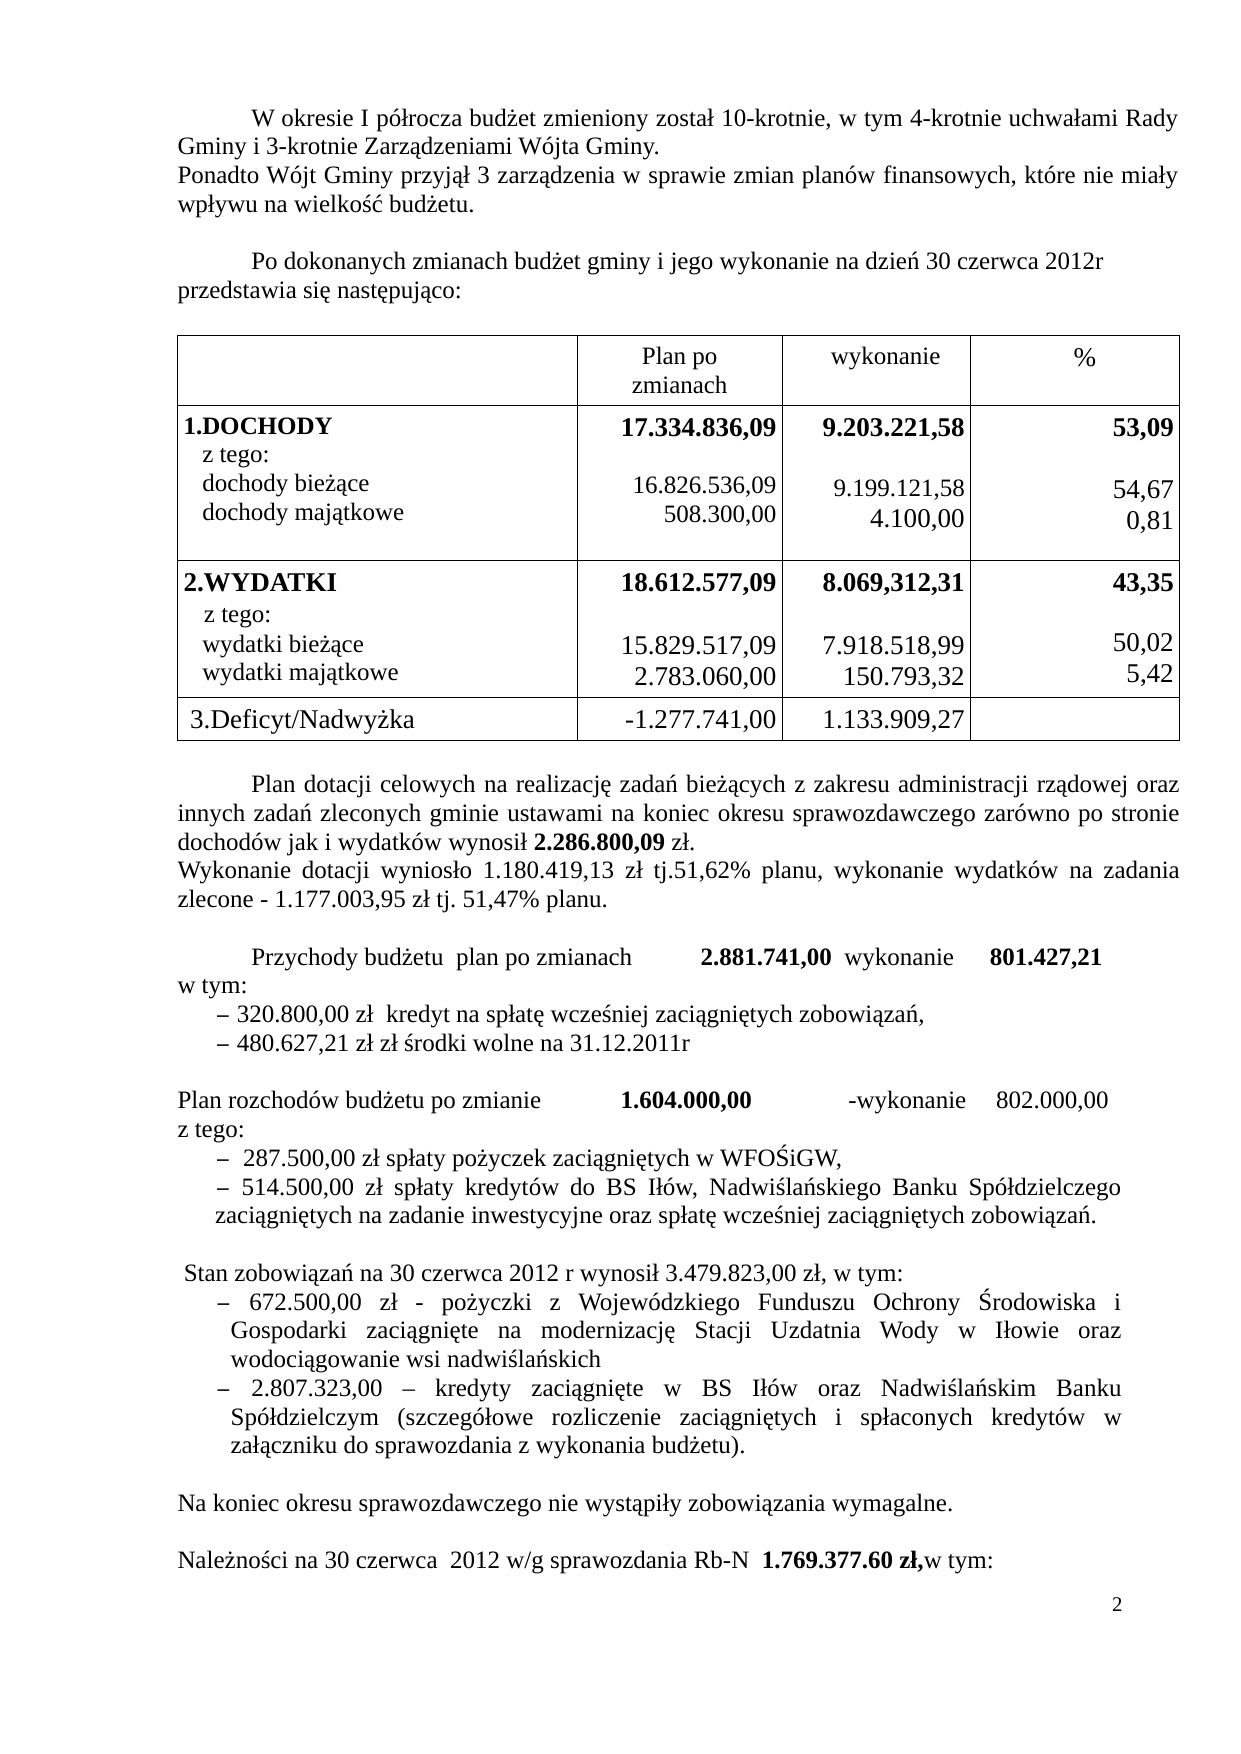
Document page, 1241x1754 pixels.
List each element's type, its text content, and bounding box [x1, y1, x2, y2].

table_header wykonanie [783, 336, 970, 404]
list 480.627,21 zł zł środki wolne na 31.12.2011r [177, 1028, 1122, 1057]
table_header [178, 336, 577, 404]
text Plan rozchodów budżetu po zmianie 1.604.000,00 -wykonanie 802.000,00 [177, 1085, 1180, 1114]
text Wykonanie dotacji wyniosło 1.180.419,13 zł tj.51,62% planu, wykonanie wydatków na zadania zlecone - 1.177.003,95 zł tj. 51,47% planu. [177, 855, 1180, 913]
table_cell 2.WYDATKI z tego: wydatki bieżące wydatki majątkowe [178, 561, 577, 697]
table_cell 18.612.577,09 15.829.517,09 2.783.060,00 [578, 561, 782, 697]
list 672.500,00 zł - pożyczki z Wojewódzkiego Funduszu Ochrony Środowiska i Gospodarki zaciągnięte na modernizację Stacji Uzdatnia Wody w Iłowie oraz wodociągowanie wsi nadwiślańskich [215, 1287, 1122, 1373]
table_cell -1.277.741,00 [578, 698, 782, 740]
text Plan dotacji celowych na realizację zadań bieżących z zakresu administracji rządowej oraz innych zadań zleconych gminie ustawami na koniec okresu sprawozdawczego zarówno po stronie dochodów jak i wydatków wynosił 2.286.800,09 zł. [177, 769, 1180, 855]
table_header Plan po zmianach [578, 336, 782, 404]
table_cell 9.203.221,58 9.199.121,58 4.100,00 [783, 406, 970, 560]
table_cell 3.Deficyt/Nadwyżka [178, 698, 577, 740]
list 287.500,00 zł spłaty pożyczek zaciągniętych w WFOŚiGW, [177, 1143, 1122, 1172]
table_cell 43,35 50,02 5,42 [971, 561, 1179, 697]
list 320.800,00 zł kredyt na spłatę wcześniej zaciągniętych zobowiązań, [177, 999, 1122, 1028]
table_cell 1.133.909,27 [783, 698, 970, 740]
table_cell 1.DOCHODY z tego: dochody bieżące dochody majątkowe [178, 406, 577, 560]
list 514.500,00 zł spłaty kredytów do BS Iłów, Nadwiślańskiego Banku Spółdzielczego zaciągniętych na zadanie inwestycyjne oraz spłatę wcześniej zaciągniętych zobowiązań. [177, 1172, 1122, 1229]
text Na koniec okresu sprawozdawczego nie wystąpiły zobowiązania wymagalne. [177, 1488, 1180, 1517]
text W okresie I półrocza budżet zmieniony został 10-krotnie, w tym 4-krotnie uchwałami Rady Gminy i 3-krotnie Zarządzeniami Wójta Gminy. [177, 103, 1180, 160]
text w tym: [177, 970, 1180, 999]
table_cell [971, 698, 1179, 740]
table_header % [971, 336, 1179, 404]
text z tego: [177, 1114, 1180, 1143]
text Należności na 30 czerwca 2012 w/g sprawozdania Rb-N 1.769.377.60 zł,w tym: [177, 1545, 1180, 1574]
text Po dokonanych zmianach budżet gminy i jego wykonanie na dzień 30 czerwca 2012r przedstawia się następująco: [177, 246, 1180, 304]
text Ponadto Wójt Gminy przyjął 3 zarządzenia w sprawie zmian planów finansowych, które nie miały wpływu na wielkość budżetu. [177, 160, 1180, 218]
table_cell 17.334.836,09 16.826.536,09 508.300,00 [578, 406, 782, 560]
text Przychody budżetu plan po zmianach 2.881.741,00 wykonanie 801.427,21 [177, 942, 1180, 970]
table_cell 8.069,312,31 7.918.518,99 150.793,32 [783, 561, 970, 697]
list 2.807.323,00 – kredyty zaciągnięte w BS Iłów oraz Nadwiślańskim Banku Spółdzielczym (szczegółowe rozliczenie zaciągniętych i spłaconych kredytów w załączniku do sprawozdania z wykonania budżetu). [215, 1373, 1122, 1459]
text Stan zobowiązań na 30 czerwca 2012 r wynosił 3.479.823,00 zł, w tym: [177, 1258, 1180, 1287]
table_cell 53,09 54,67 0,81 [971, 406, 1179, 560]
